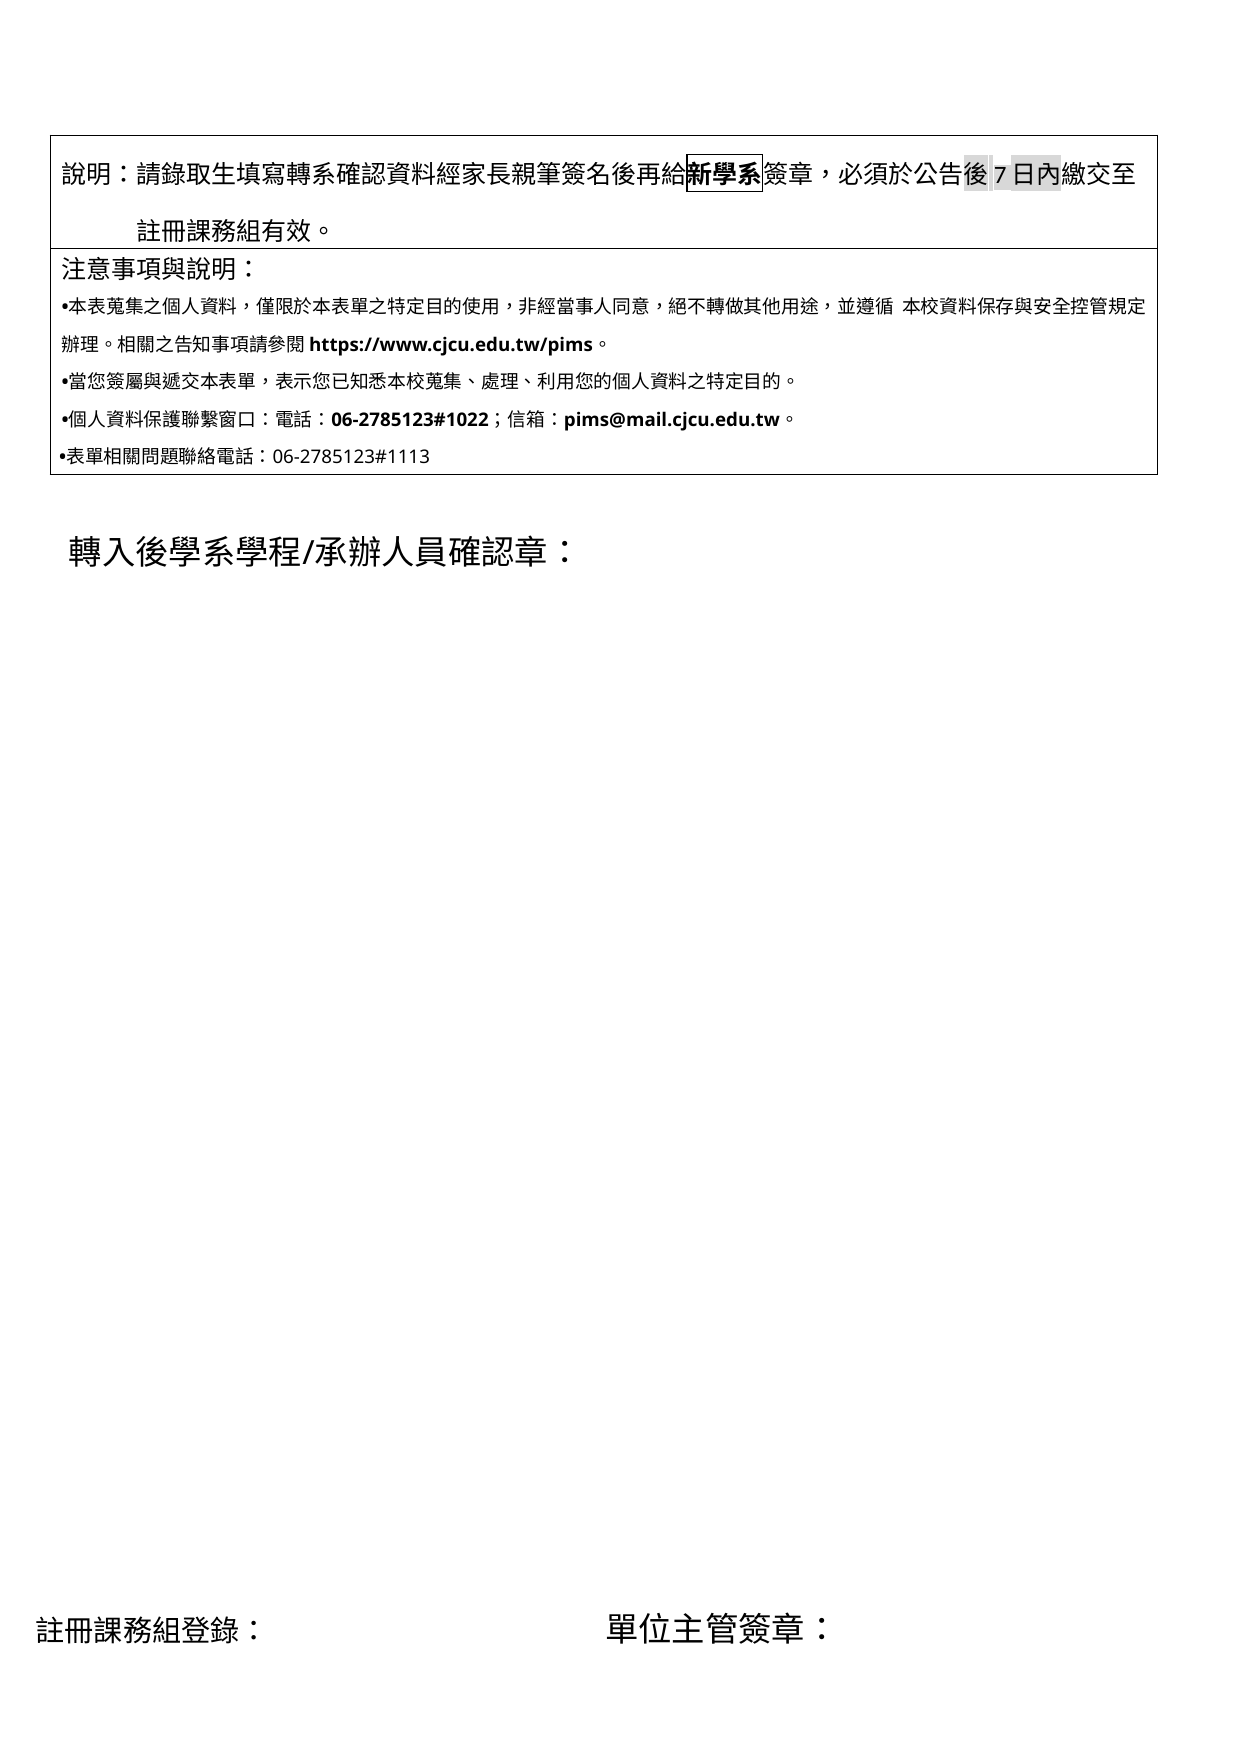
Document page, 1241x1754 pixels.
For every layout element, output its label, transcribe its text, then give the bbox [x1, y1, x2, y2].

table_cell 說明：請錄取生填寫轉系確認資料經家長親筆簽名後再給新學系簽章，必須於公告後7日內繳交至註冊課務組有效。 [51, 136, 1157, 248]
text 轉入後學系學程/承辦人員確認章： [35, 513, 1205, 588]
table_cell 注意事項與說明： •本表蒐集之個人資料，僅限於本表單之特定目的使用，非經當事人同意，絕不轉做其他用途，並遵循 本校資料保存與安全控管規定辦理。相關之告知事項請參閱https://www.cjcu.edu.tw/pims。 •當您簽屬與遞交本表單，表示您已知悉本校蒐集、處理、利用您的個人資料之特定目的。 •個人資料保護聯繫窗口：電話：06-2785123#1022；信箱：pims@mail.cjcu.edu.tw。 •表單相關問題聯絡電話：06-2785123#1113 [51, 249, 1157, 474]
